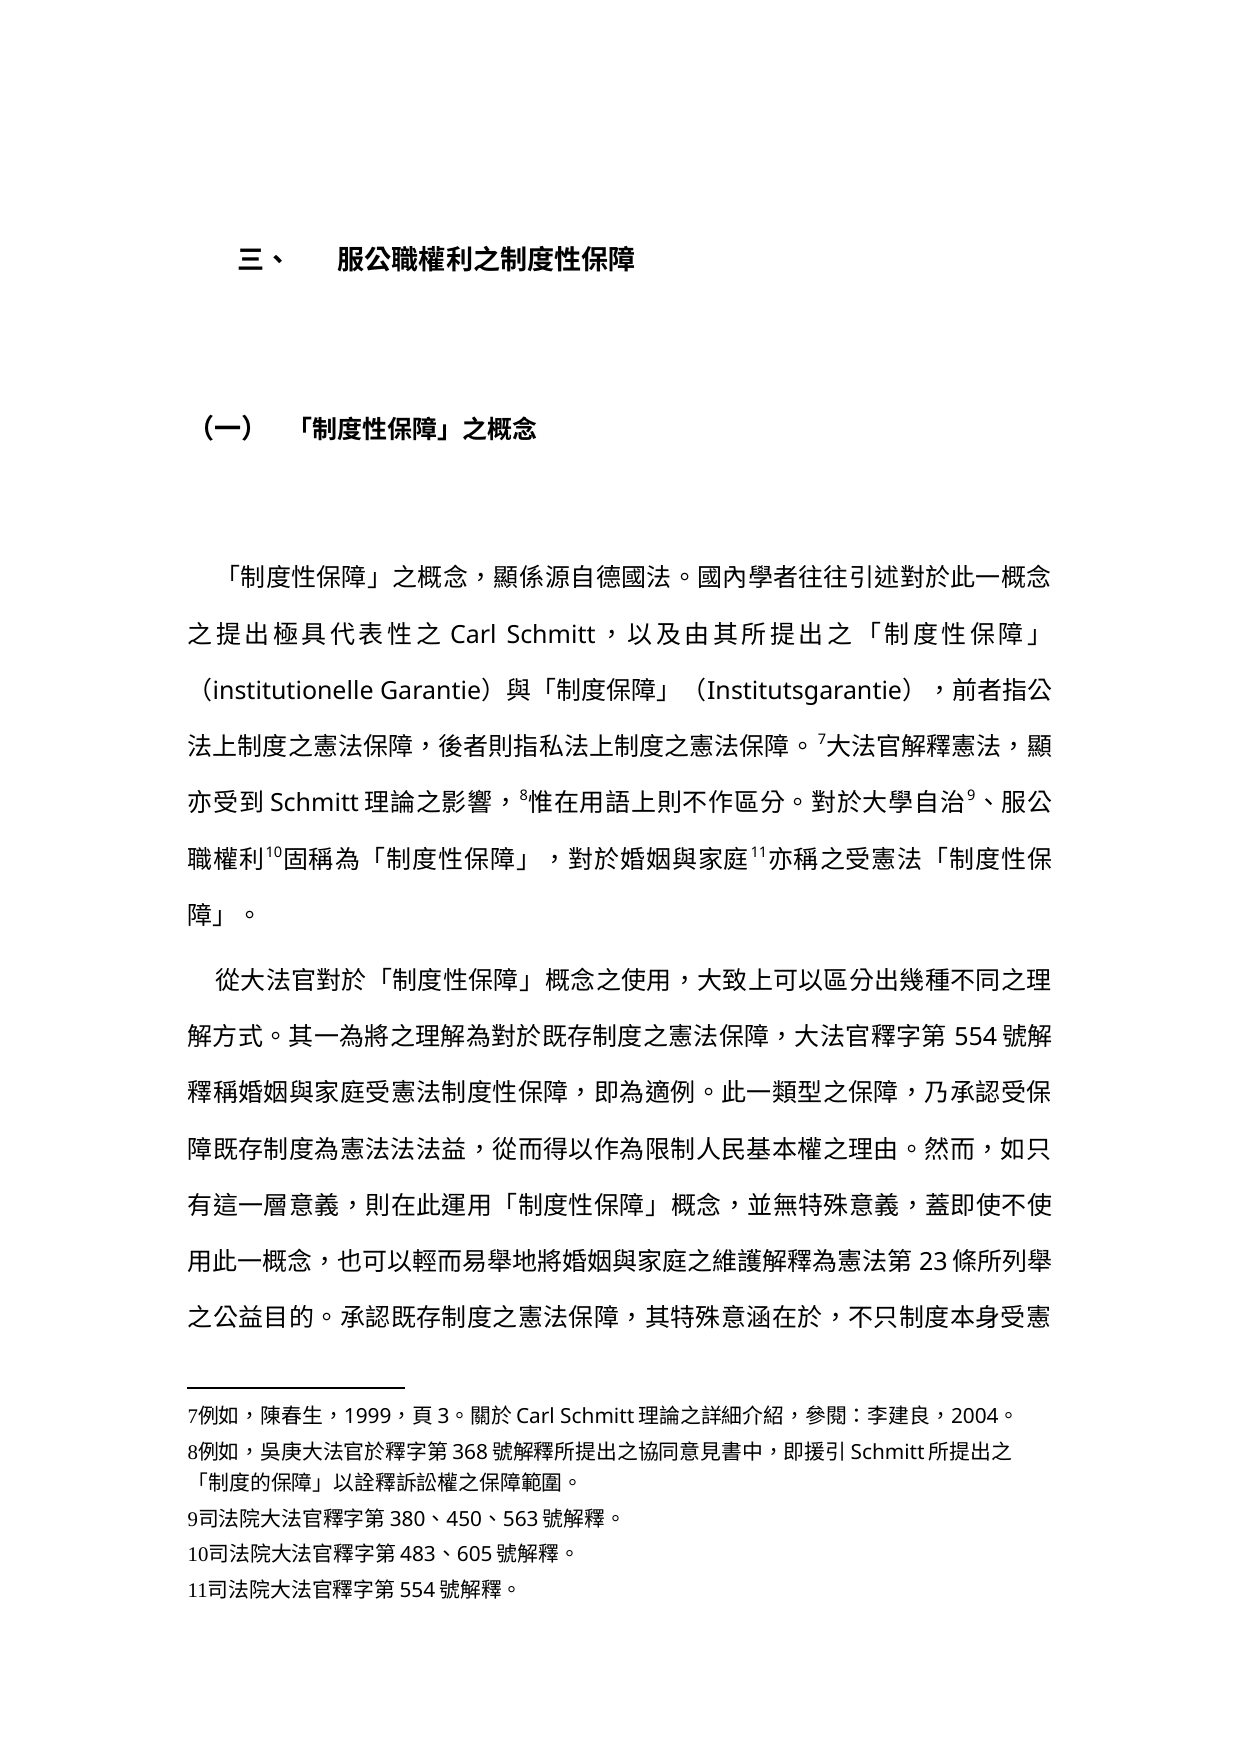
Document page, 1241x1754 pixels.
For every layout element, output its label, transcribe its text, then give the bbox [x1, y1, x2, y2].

text 從大法官對於「制度性保障」概念之使用，大致上可以區分出幾種不同之理解方式。其一為將之理解為對於既存制度之憲法保障，大法官釋字第554號解釋稱婚姻與家庭受憲法制度性保障，即為適例。此一類型之保障，乃承認受保障既存制度為憲法法法益，從而得以作為限制人民基本權之理由。然而，如只有這一層意義，則在此運用「制度性保障」概念，並無特殊意義，蓋即使不使用此一概念，也可以輕而易舉地將婚姻與家庭之維護解釋為憲法第23條所列舉之公益目的。承認既存制度之憲法保障，其特殊意涵在於，不只制度本身受憲 [187, 953, 1053, 1328]
text 司法院大法官釋字第380、450、563號解釋。 [187, 1502, 1053, 1532]
text 例如，陳春生，1999，頁3。關於Carl Schmitt理論之詳細介紹，參閱：李建良，2004。 [187, 1400, 1053, 1430]
list 「制度性保障」之概念 [187, 383, 1053, 458]
list 服公職權利之制度性保障 [237, 214, 1053, 289]
text 例如，吳庚大法官於釋字第368號解釋所提出之協同意見書中，即援引Schmitt所提出之「制度的保障」以詮釋訴訟權之保障範圍。 [187, 1436, 1053, 1496]
text 司法院大法官釋字第554號解釋。 [187, 1574, 1053, 1604]
text 「制度性保障」之概念，顯係源自德國法。國內學者往往引述對於此一概念之提出極具代表性之Carl Schmitt，以及由其所提出之「制度性保障」（institutionelle Garantie）與「制度保障」（Institutsgarantie），前者指公法上制度之憲法保障，後者則指私法上制度之憲法保障。大法官解釋憲法，顯亦受到Schmitt理論之影響，惟在用語上則不作區分。對於大學自治、服公職權利固稱為「制度性保障」，對於婚姻與家庭亦稱之受憲法「制度性保障」。 [187, 551, 1053, 926]
text 司法院大法官釋字第483、605號解釋。 [187, 1538, 1053, 1568]
